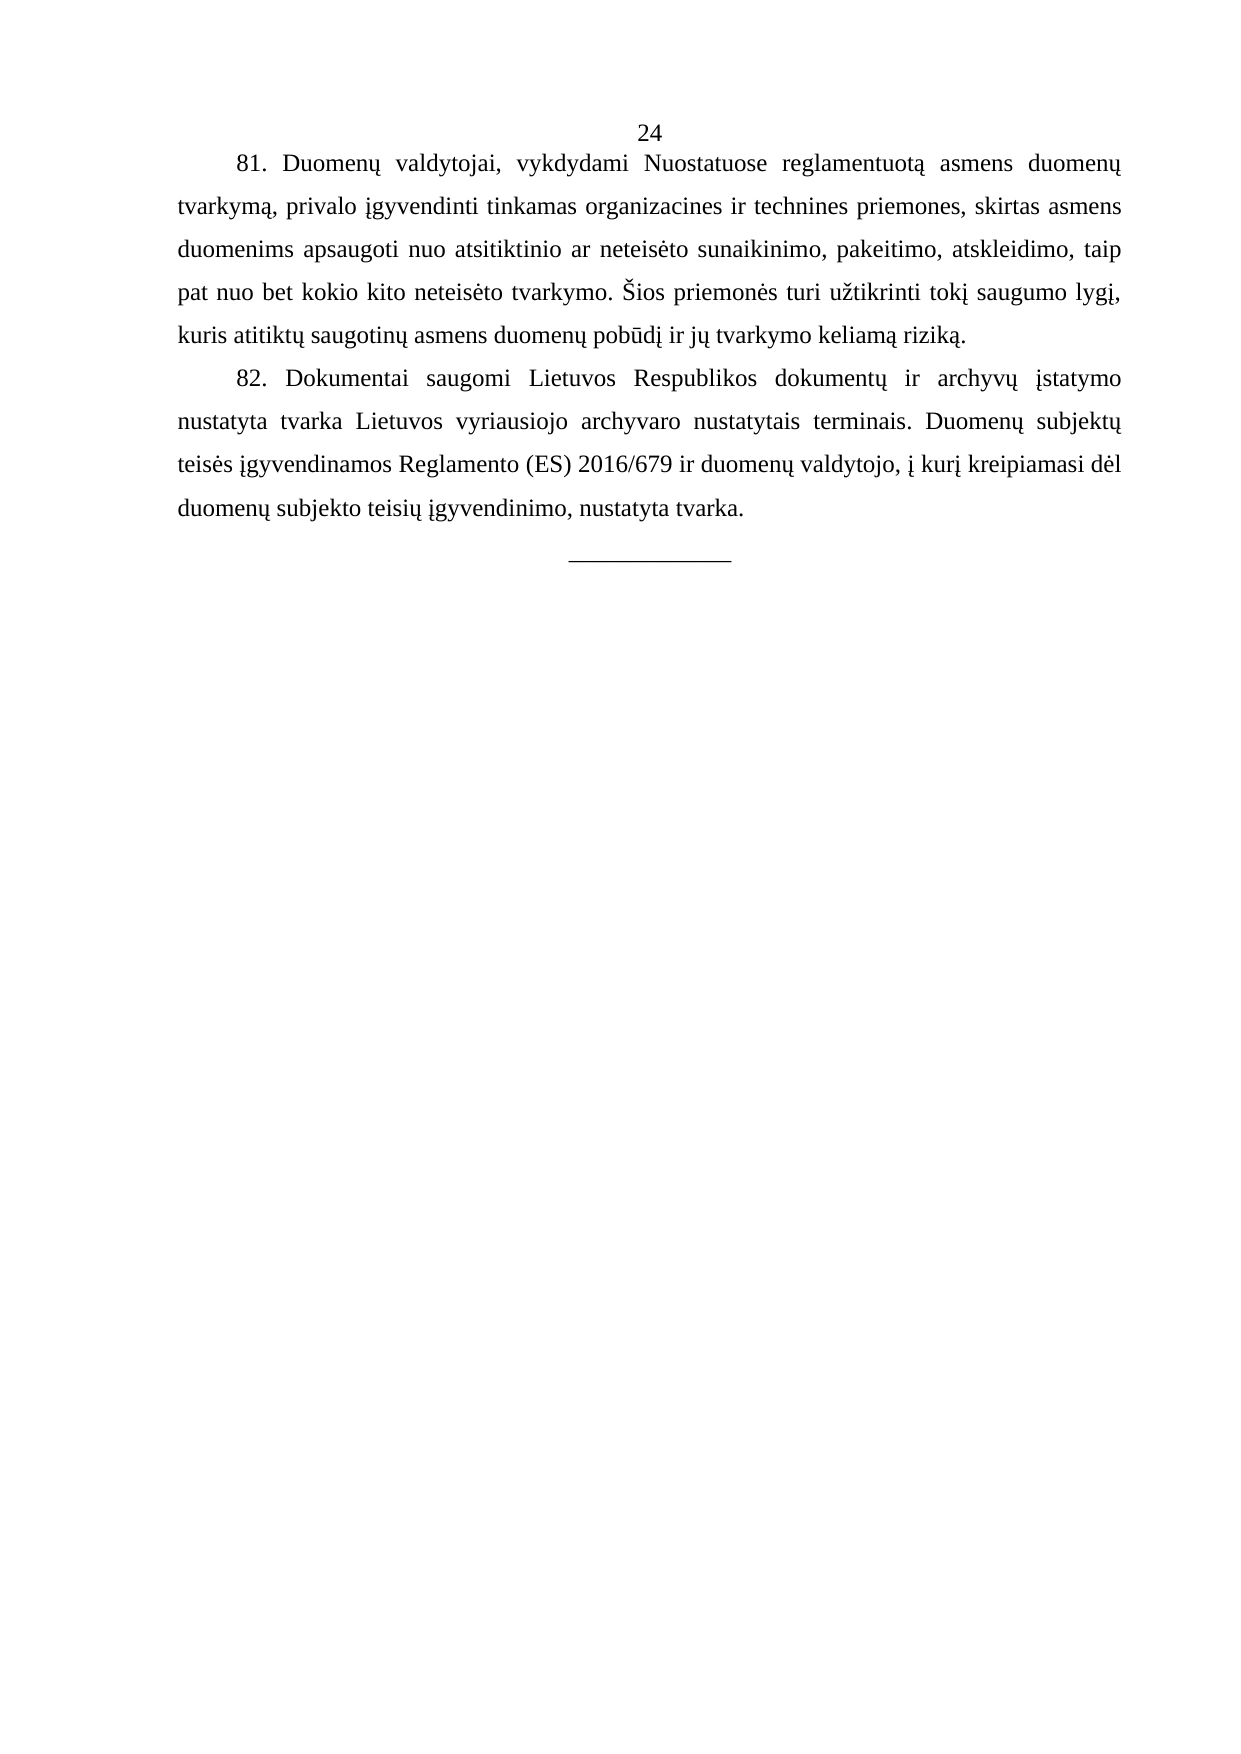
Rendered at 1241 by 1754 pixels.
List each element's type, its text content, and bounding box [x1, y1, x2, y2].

text _____________ [177, 536, 1122, 564]
text 82. Dokumentai saugomi Lietuvos Respublikos dokumentų ir archyvų įstatymo nustatyta tvarka Lietuvos vyriausiojo archyvaro nustatytais terminais. Duomenų subjektų teisės įgyvendinamos Reglamento (ES) 2016/679 ir duomenų valdytojo, į kurį kreipiamasi dėl duomenų subjekto teisių įgyvendinimo, nustatyta tvarka. [177, 363, 1122, 521]
text 81. Duomenų valdytojai, vykdydami Nuostatuose reglamentuotą asmens duomenų tvarkymą, privalo įgyvendinti tinkamas organizacines ir technines priemones, skirtas asmens duomenims apsaugoti nuo atsitiktinio ar neteisėto sunaikinimo, pakeitimo, atskleidimo, taip pat nuo bet kokio kito neteisėto tvarkymo. Šios priemonės turi užtikrinti tokį saugumo lygį, kuris atitiktų saugotinų asmens duomenų pobūdį ir jų tvarkymo keliamą riziką. [177, 148, 1122, 349]
